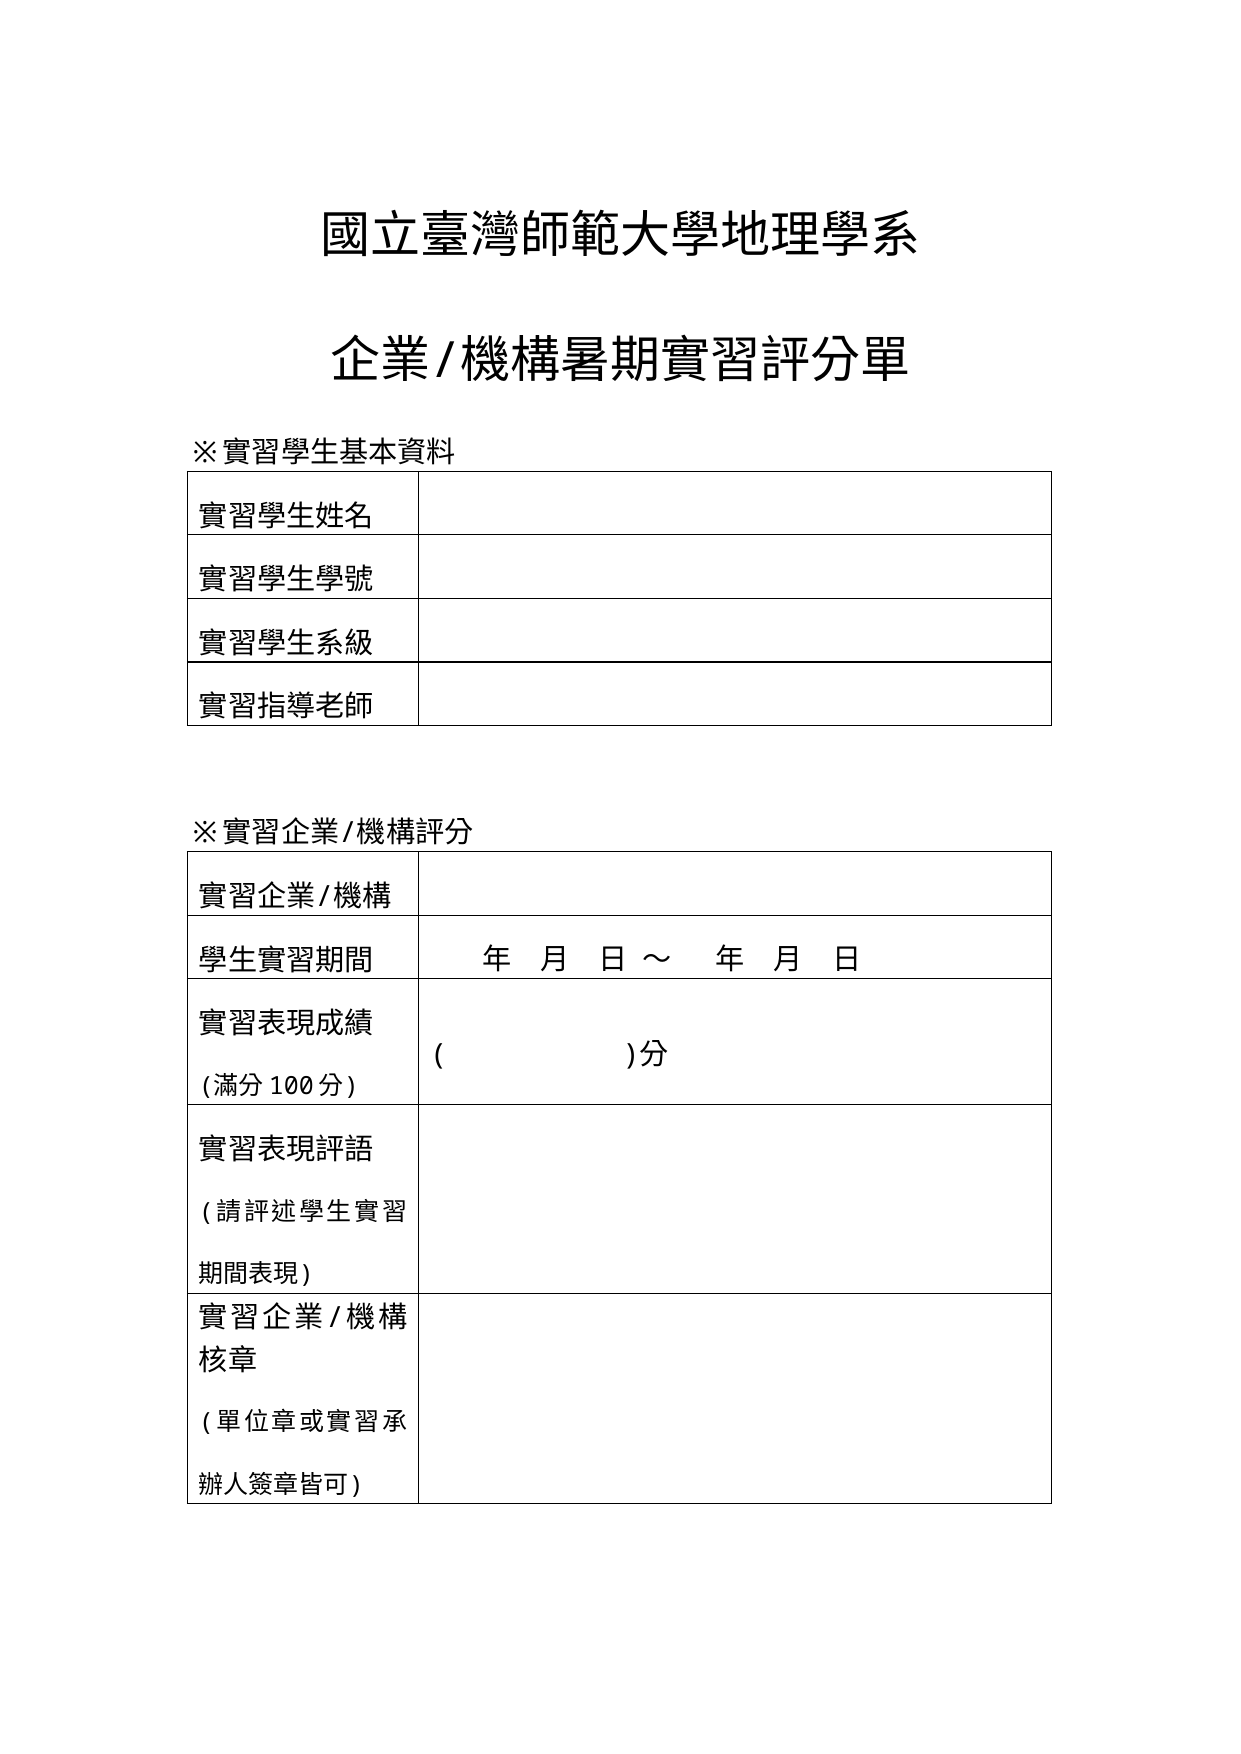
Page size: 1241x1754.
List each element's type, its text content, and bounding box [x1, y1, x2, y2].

table_cell [419, 1105, 1051, 1293]
table_cell 年 月 日 ～ 年 月 日 [419, 916, 1051, 978]
table_cell [419, 663, 1051, 725]
text 企業/機構暑期實習評分單 [187, 283, 1053, 408]
table_cell [419, 599, 1051, 661]
table_header 實習企業/機構 [188, 852, 418, 914]
table_cell [419, 535, 1051, 598]
table_cell 實習表現評語 (請評述學生實習期間表現) [188, 1105, 418, 1293]
table_cell 實習學生系級 [188, 599, 418, 661]
table_header [419, 852, 1051, 914]
table_cell 實習指導老師 [188, 663, 418, 725]
table_cell 實習表現成績 (滿分100分) [188, 979, 418, 1104]
text ※實習企業/機構評分 [187, 788, 1053, 851]
table_cell 實習學生學號 [188, 535, 418, 598]
table_cell 學生實習期間 [188, 916, 418, 978]
table_cell 實習企業/機構核章 (單位章或實習承辦人簽章皆可) [188, 1294, 418, 1503]
table_cell [419, 1294, 1051, 1503]
table_cell ( )分 [419, 979, 1051, 1104]
text ※實習學生基本資料 [187, 408, 1053, 471]
table_header 實習學生姓名 [188, 472, 418, 534]
text 國立臺灣師範大學地理學系 [187, 158, 1053, 283]
table_header [419, 472, 1051, 534]
